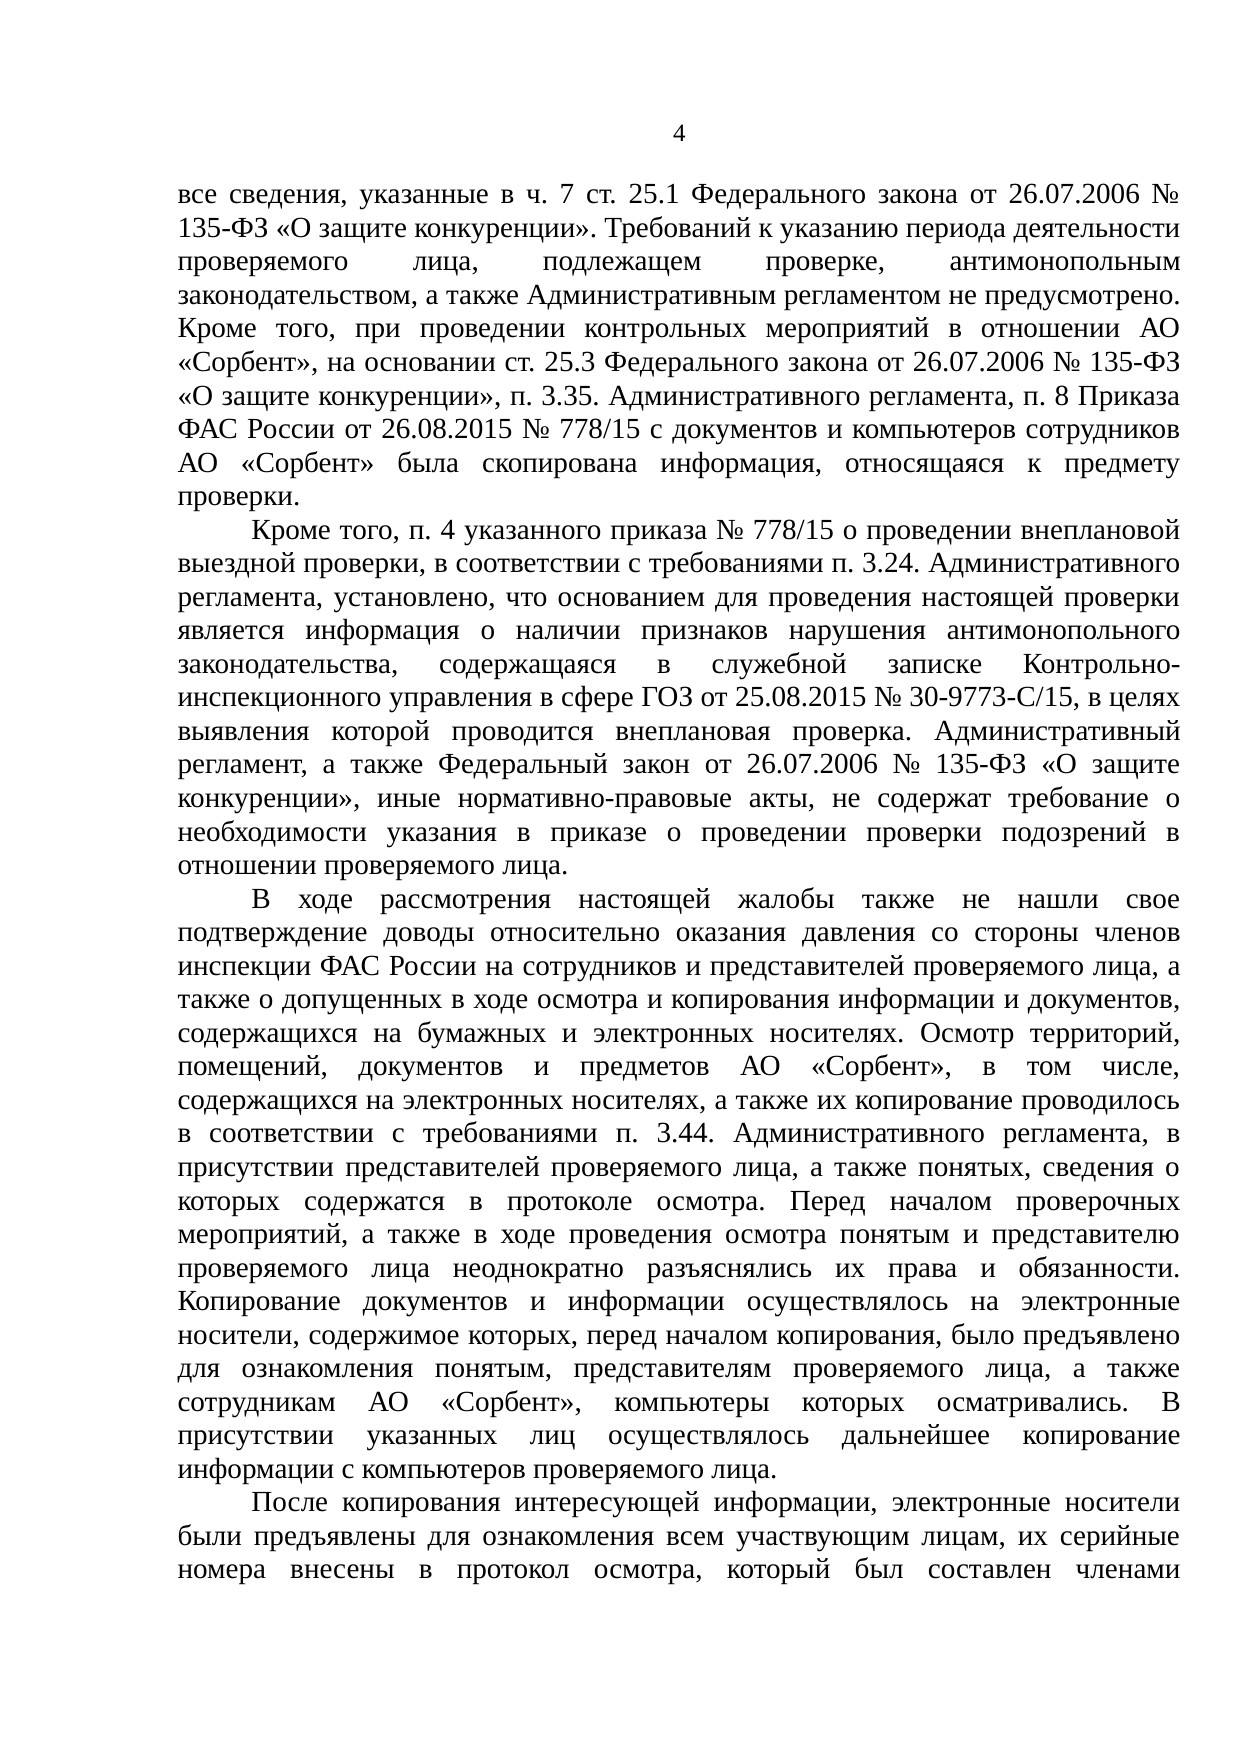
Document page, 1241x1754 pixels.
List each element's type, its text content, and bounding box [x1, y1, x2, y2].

text В ходе рассмотрения настоящей жалобы также не нашли свое подтверждение доводы относительно оказания давления со стороны членов инспекции ФАС России на сотрудников и представителей проверяемого лица, а также о допущенных в ходе осмотра и копирования информации и документов, содержащихся на бумажных и электронных носителях. Осмотр территорий, помещений, документов и предметов АО «Сорбент», в том числе, содержащихся на электронных носителях, а также их копирование проводилось в соответствии с требованиями п. 3.44. Административного регламента, в присутствии представителей проверяемого лица, а также понятых, сведения о которых содержатся в протоколе осмотра. Перед началом проверочных мероприятий, а также в ходе проведения осмотра понятым и представителю проверяемого лица неоднократно разъяснялись их права и обязанности. Копирование документов и информации осуществлялось на электронные носители, содержимое которых, перед началом копирования, было предъявлено для ознакомления понятым, представителям проверяемого лица, а также сотрудникам АО «Сорбент», компьютеры которых осматривались. В присутствии указанных лиц осуществлялось дальнейшее копирование информации с компьютеров проверяемого лица. [177, 881, 1181, 1484]
text Кроме того, п. 4 указанного приказа № 778/15 о проведении внеплановой выездной проверки, в соответствии с требованиями п. 3.24. Административного регламента, установлено, что основанием для проведения настоящей проверки является информация о наличии признаков нарушения антимонопольного законодательства, содержащаяся в служебной записке Контрольно-инспекционного управления в сфере ГОЗ от 25.08.2015 № 30-9773-С/15, в целях выявления которой проводится внеплановая проверка. Административный регламент, а также Федеральный закон от 26.07.2006 № 135-ФЗ «О защите конкуренции», иные нормативно-правовые акты, не содержат требование о необходимости указания в приказе о проведении проверки подозрений в отношении проверяемого лица. [177, 512, 1181, 881]
text все сведения, указанные в ч. 7 ст. 25.1 Федерального закона от 26.07.2006 № 135-ФЗ «О защите конкуренции». Требований к указанию периода деятельности проверяемого лица, подлежащем проверке, антимонопольным законодательством, а также Административным регламентом не предусмотрено. Кроме того, при проведении контрольных мероприятий в отношении АО «Сорбент», на основании ст. 25.3 Федерального закона от 26.07.2006 № 135-ФЗ «О защите конкуренции», п. 3.35. Административного регламента, п. 8 Приказа ФАС России от 26.08.2015 № 778/15 с документов и компьютеров сотрудников АО «Сорбент» была скопирована информация, относящаяся к предмету проверки. [177, 176, 1181, 512]
text После копирования интересующей информации, электронные носители были предъявлены для ознакомления всем участвующим лицам, их серийные номера внесены в протокол осмотра, который был составлен членами [177, 1484, 1181, 1585]
